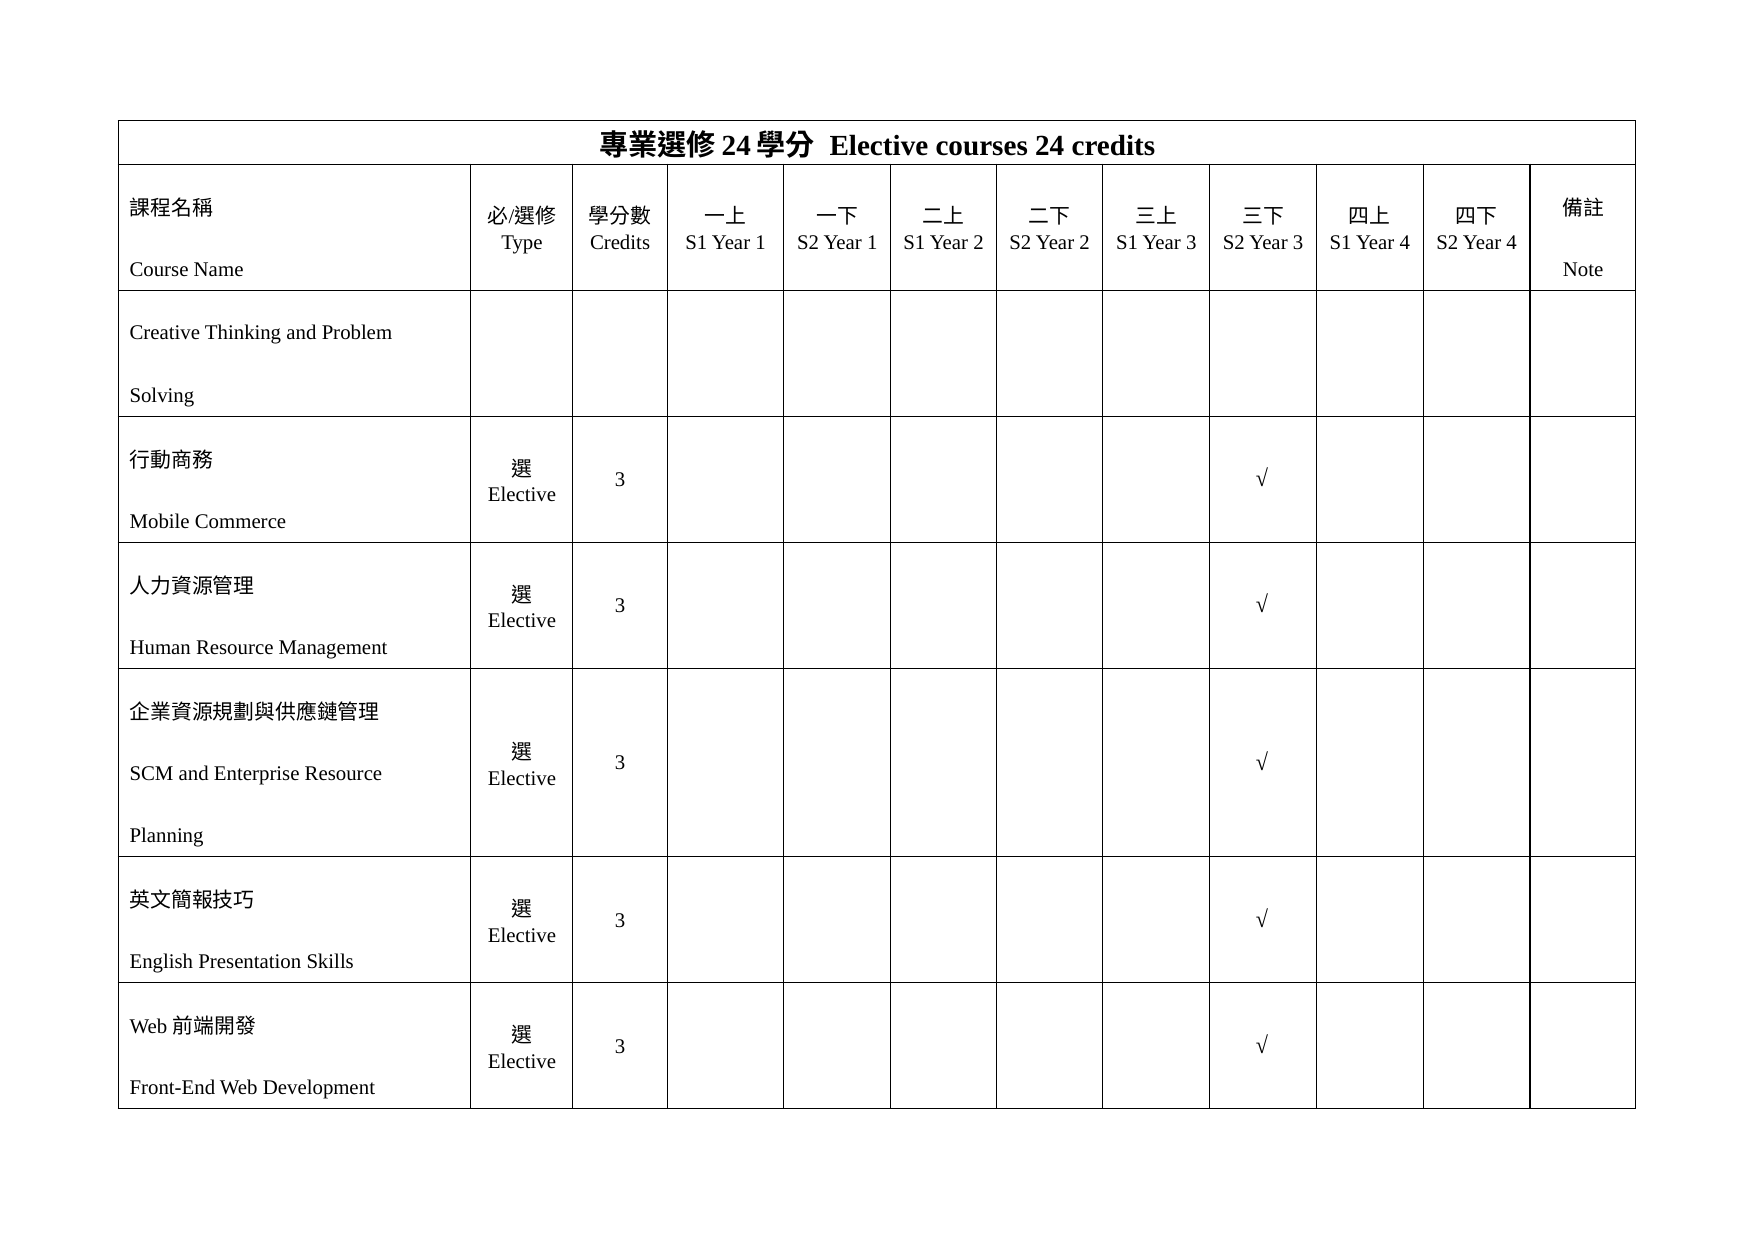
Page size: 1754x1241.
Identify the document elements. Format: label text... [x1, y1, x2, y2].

table_cell [784, 669, 890, 856]
table_cell 課程名稱 Course Name [119, 165, 470, 289]
table_cell 三下 S2 Year 3 [1210, 165, 1316, 289]
table_cell 英文簡報技巧 English Presentation Skills [119, 857, 470, 982]
table_cell [1531, 857, 1635, 982]
table_cell [471, 291, 572, 416]
table_cell 選 Elective [471, 543, 572, 668]
table_cell Creative Thinking and Problem Solving [119, 291, 470, 416]
table_cell [668, 417, 783, 542]
table_cell [1103, 291, 1209, 416]
table_cell [573, 291, 667, 416]
table_cell [1424, 291, 1529, 416]
table_cell [1103, 543, 1209, 668]
table_cell 二下 S2 Year 2 [997, 165, 1102, 289]
table_cell [997, 669, 1102, 856]
table_cell [1424, 543, 1529, 668]
table_cell [891, 543, 996, 668]
table_cell 四上 S1 Year 4 [1317, 165, 1423, 289]
table_cell [1317, 983, 1423, 1108]
table_cell [1317, 857, 1423, 982]
table_cell [1210, 417, 1316, 542]
table_cell 一下 S2 Year 1 [784, 165, 890, 289]
table_cell [891, 669, 996, 856]
table_cell [784, 857, 890, 982]
table_cell [1531, 291, 1635, 416]
table_cell [784, 983, 890, 1108]
table_cell [1531, 543, 1635, 668]
table_cell 一上 S1 Year 1 [668, 165, 783, 289]
table_cell [1210, 983, 1316, 1108]
table_cell [784, 291, 890, 416]
table_cell 3 [573, 857, 667, 982]
table_cell [668, 291, 783, 416]
table_header 專業選修24學分 Elective courses 24 credits [119, 121, 1635, 163]
table_cell [891, 857, 996, 982]
table_cell 3 [573, 669, 667, 856]
table_cell [891, 417, 996, 542]
table_cell 二上 S1 Year 2 [891, 165, 996, 289]
table_cell [1317, 543, 1423, 668]
table_cell [997, 857, 1102, 982]
table_cell 行動商務 Mobile Commerce [119, 417, 470, 542]
table_cell 企業資源規劃與供應鏈管理 SCM and Enterprise Resource Planning [119, 669, 470, 856]
table_cell 人力資源管理 Human Resource Management [119, 543, 470, 668]
table_cell [1103, 983, 1209, 1108]
table_cell 選 Elective [471, 669, 572, 856]
table_cell [1210, 669, 1316, 856]
table_cell [997, 291, 1102, 416]
table_cell 3 [573, 417, 667, 542]
table_cell 學分數 Credits [573, 165, 667, 289]
table_cell [1317, 417, 1423, 542]
table_cell [1424, 417, 1529, 542]
table_cell [668, 857, 783, 982]
table_cell [668, 983, 783, 1108]
table_cell [891, 291, 996, 416]
table_cell [668, 543, 783, 668]
table_cell [1210, 543, 1316, 668]
table_cell 3 [573, 543, 667, 668]
table_cell [997, 983, 1102, 1108]
table_cell [1424, 983, 1529, 1108]
table_cell [1210, 291, 1316, 416]
table_cell [1531, 669, 1635, 856]
table_cell [1531, 417, 1635, 542]
table_cell [997, 417, 1102, 542]
table_cell [1317, 291, 1423, 416]
table_cell [1531, 983, 1635, 1108]
table_cell Web 前端開發 Front-End Web Development [119, 983, 470, 1108]
table_cell [1103, 669, 1209, 856]
table_cell [1103, 417, 1209, 542]
table_cell [1424, 857, 1529, 982]
table_cell [1317, 669, 1423, 856]
table_cell 3 [573, 983, 667, 1108]
table_cell [668, 669, 783, 856]
table_cell 備註 Note [1531, 165, 1635, 289]
table_cell 三上 S1 Year 3 [1103, 165, 1209, 289]
table_cell [784, 417, 890, 542]
table_cell 選 Elective [471, 983, 572, 1108]
table_cell [1424, 669, 1529, 856]
table_cell 必/選修 Type [471, 165, 572, 289]
table_cell [1210, 857, 1316, 982]
table_cell 選 Elective [471, 417, 572, 542]
table_cell 四下 S2 Year 4 [1424, 165, 1529, 289]
table_cell 選 Elective [471, 857, 572, 982]
table_cell [891, 983, 996, 1108]
table_cell [784, 543, 890, 668]
table_cell [997, 543, 1102, 668]
table_cell [1103, 857, 1209, 982]
